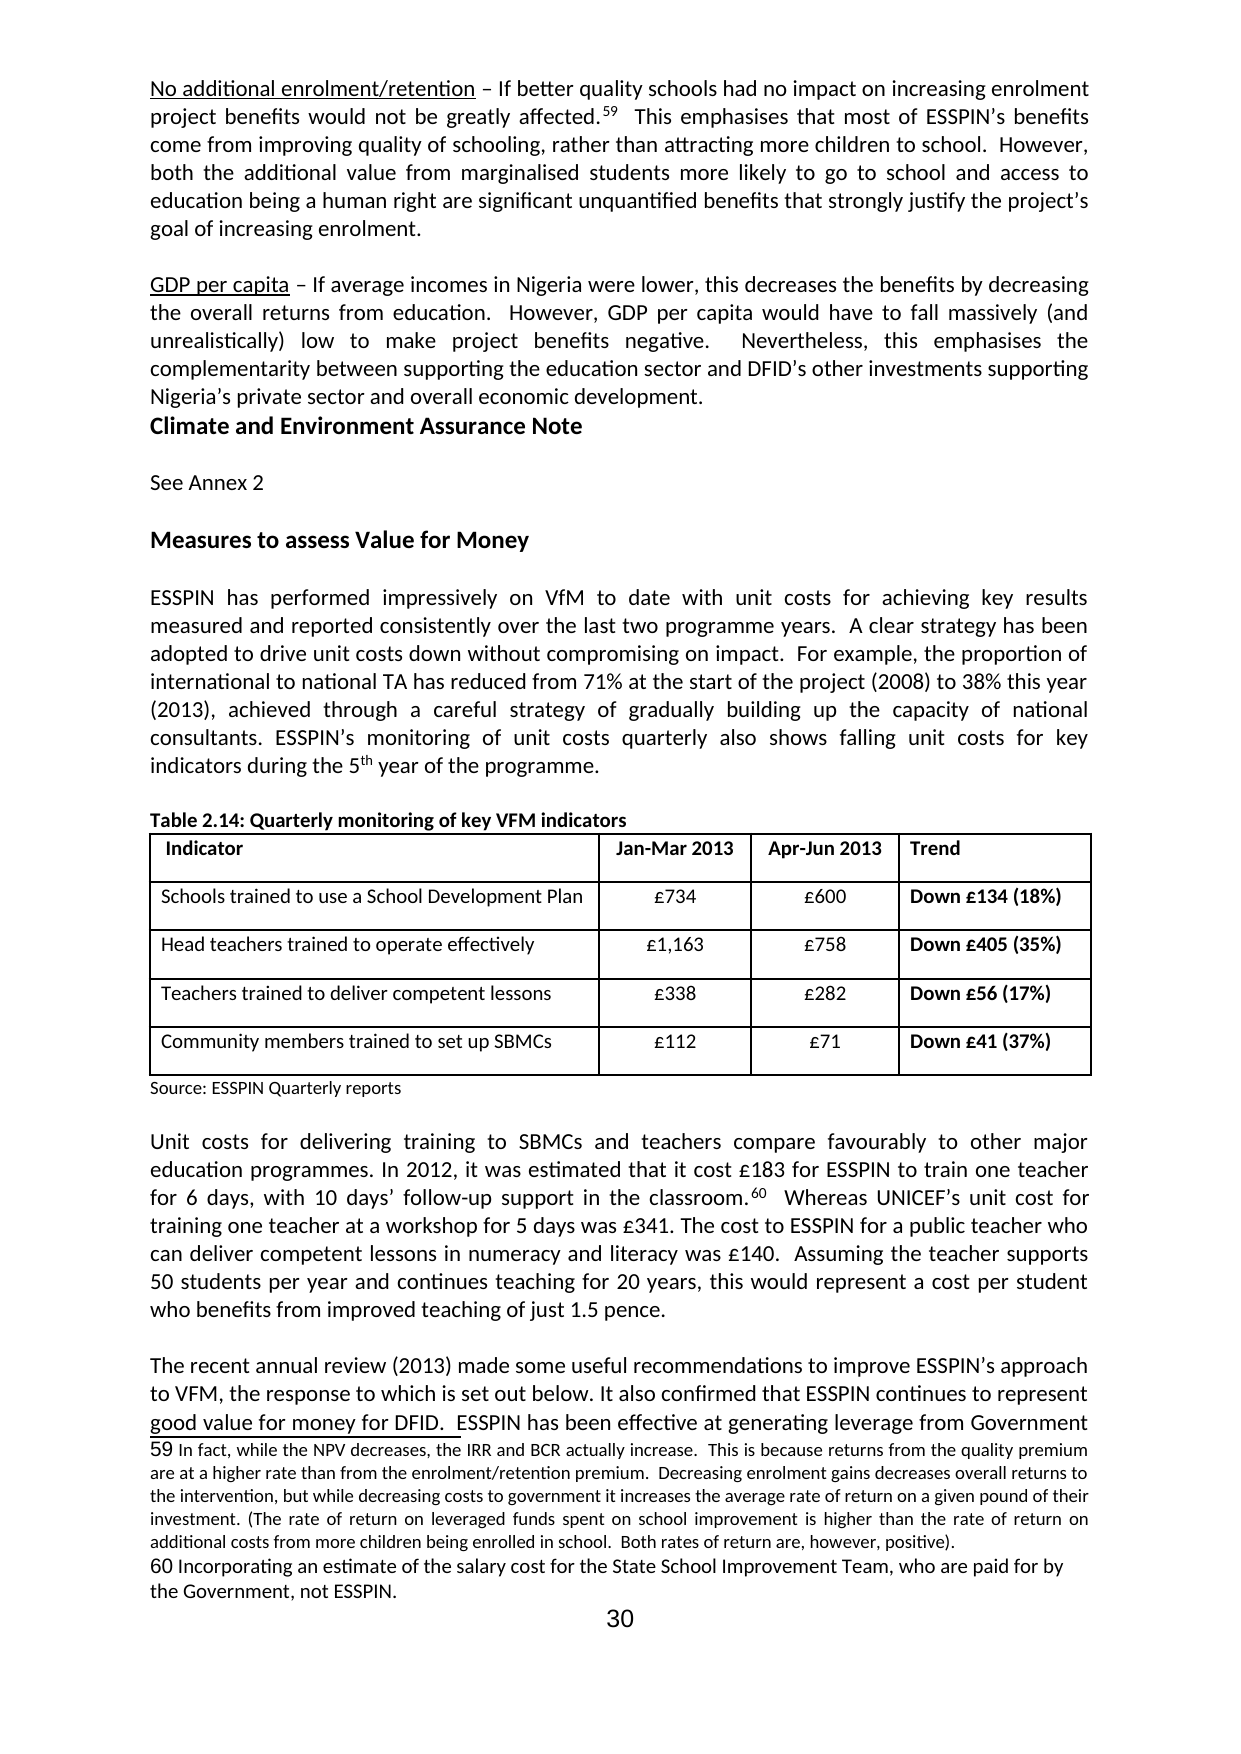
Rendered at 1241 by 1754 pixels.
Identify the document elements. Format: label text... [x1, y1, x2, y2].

table_cell £1,163 [600, 931, 750, 978]
table_cell Down £41 (37%) [900, 1028, 1090, 1074]
text Climate and Environment Assurance Note [150, 410, 1090, 441]
text Unit costs for delivering training to SBMCs and teachers compare favourably to other major education programmes. In 2012, it was estimated that it cost £183 for ESSPIN to train one teacher for 6 days, with 10 days’ follow-up support in the classroom. Whereas UNICEF’s unit cost for training one teacher at a workshop for 5 days was £341. The cost to ESSPIN for a public teacher who can deliver competent lessons in numeracy and literacy was £140. Assuming the teacher supports 50 students per year and continues teaching for 20 years, this would represent a cost per student who benefits from improved teaching of just 1.5 pence. [150, 1127, 1090, 1323]
text GDP per capita – If average incomes in Nigeria were lower, this decreases the benefits by decreasing the overall returns from education. However, GDP per capita would have to fall massively (and unrealistically) low to make project benefits negative. Nevertheless, this emphasises the complementarity between supporting the education sector and DFID’s other investments supporting Nigeria’s private sector and overall economic development. [150, 270, 1090, 410]
table_cell £338 [600, 980, 750, 1026]
text Table 2.14: Quarterly monitoring of key VFM indicators [150, 807, 1090, 833]
table_cell £758 [752, 931, 898, 978]
table_cell Down £405 (35%) [900, 931, 1090, 978]
text Source: ESSPIN Quarterly reports [150, 1076, 1090, 1099]
table_header Indicator [151, 835, 598, 881]
table_cell Down £56 (17%) [900, 980, 1090, 1026]
text See Annex 2 [150, 468, 1090, 497]
text Incorporating an estimate of the salary cost for the State School Improvement Team, who are paid for by the Government, not ESSPIN. [150, 1553, 1090, 1604]
table_cell Schools trained to use a School Development Plan [151, 883, 598, 929]
table_header Apr-Jun 2013 [752, 835, 898, 881]
table_cell £71 [752, 1028, 898, 1074]
table_header Jan-Mar 2013 [600, 835, 750, 881]
table_cell Head teachers trained to operate effectively [151, 931, 598, 978]
table_cell £734 [600, 883, 750, 929]
text No additional enrolment/retention – If better quality schools had no impact on increasing enrolment project benefits would not be greatly affected. This emphasises that most of ESSPIN’s benefits come from improving quality of schooling, rather than attracting more children to school. However, both the additional value from marginalised students more likely to go to school and access to education being a human right are significant unquantified benefits that strongly justify the project’s goal of increasing enrolment. [150, 74, 1090, 242]
table_header Trend [900, 835, 1090, 881]
table_cell £600 [752, 883, 898, 929]
text The recent annual review (2013) made some useful recommendations to improve ESSPIN’s approach to VFM, the response to which is set out below. It also confirmed that ESSPIN continues to represent good value for money for DFID. ESSPIN has been effective at generating leverage from Government [150, 1352, 1090, 1436]
text In fact, while the NPV decreases, the IRR and BCR actually increase. This is because returns from the quality premium are at a higher rate than from the enrolment/retention premium. Decreasing enrolment gains decreases overall returns to the intervention, but while decreasing costs to government it increases the average rate of return on a given pound of their investment. (The rate of return on leveraged funds spent on school improvement is higher than the rate of return on additional costs from more children being enrolled in school. Both rates of return are, however, positive). [150, 1437, 1090, 1553]
table_cell £282 [752, 980, 898, 1026]
table_cell £112 [600, 1028, 750, 1074]
table_cell Teachers trained to deliver competent lessons [151, 980, 598, 1026]
table_cell Community members trained to set up SBMCs [151, 1028, 598, 1074]
text Measures to assess Value for Money [150, 524, 1090, 555]
text ESSPIN has performed impressively on VfM to date with unit costs for achieving key results measured and reported consistently over the last two programme years. A clear strategy has been adopted to drive unit costs down without compromising on impact. For example, the proportion of international to national TA has reduced from 71% at the start of the project (2008) to 38% this year (2013), achieved through a careful strategy of gradually building up the capacity of national consultants. ESSPIN’s monitoring of unit costs quarterly also shows falling unit costs for key indicators during the 5th year of the programme. [150, 583, 1090, 779]
table_cell Down £134 (18%) [900, 883, 1090, 929]
